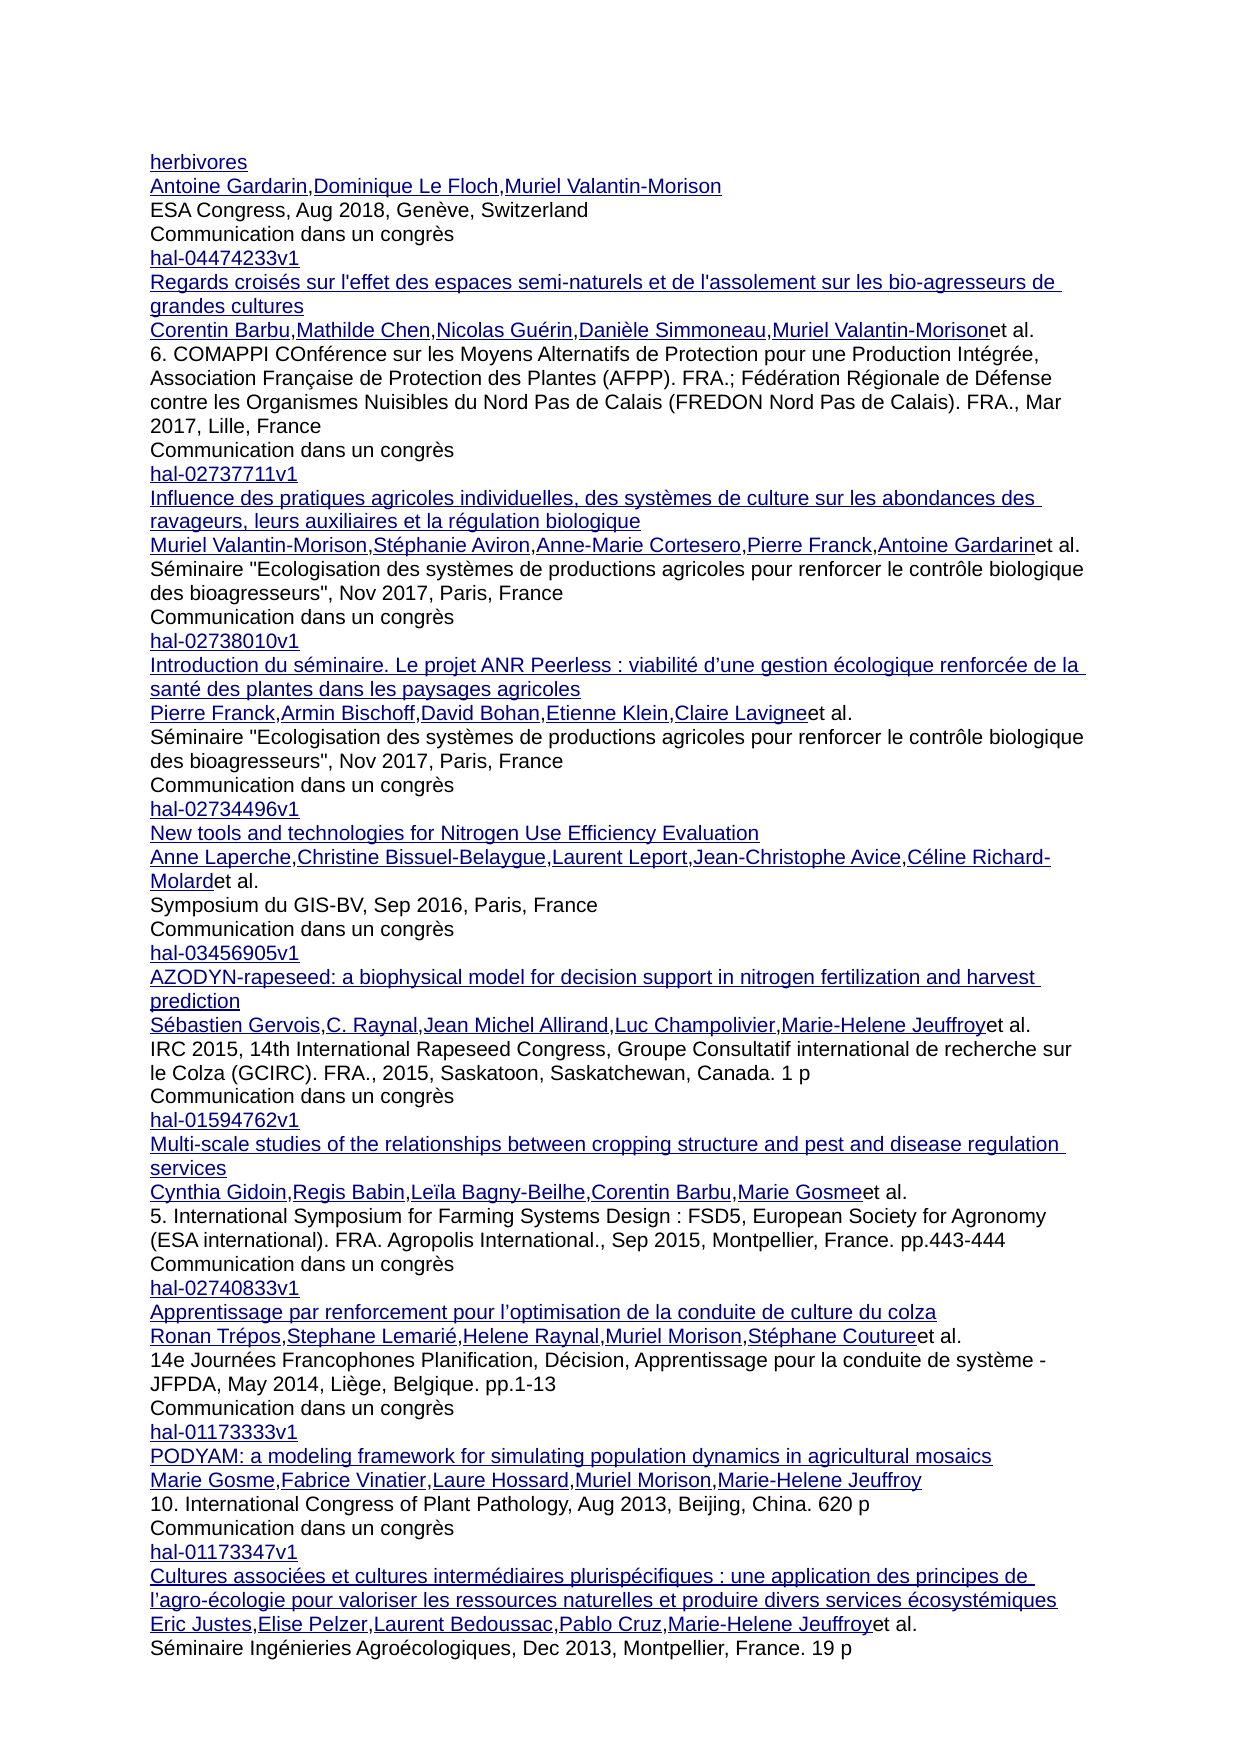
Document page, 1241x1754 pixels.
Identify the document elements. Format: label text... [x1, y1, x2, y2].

table_cell PODYAM: a modeling framework for simulating population dynamics in agricultural mosaics Marie Gosme,Fabrice Vinatier,Laure Hossard,Muriel Morison,Marie-Helene Jeuffroy 10. International Congress of Plant Pathology, Aug 2013, Beijing, China. 620 p Communication dans un congrès hal-01173347v1 [150, 1444, 1090, 1563]
table_cell Regards croisés sur l'effet des espaces semi-naturels et de l'assolement sur les bio-agresseurs de grandes cultures Corentin Barbu,Mathilde Chen,Nicolas Guérin,Danièle Simmoneau,Muriel Valantin-Morisonet al. 6. COMAPPI COnférence sur les Moyens Alternatifs de Protection pour une Production Intégrée, Association Française de Protection des Plantes (AFPP). FRA.; Fédération Régionale de Défense contre les Organismes Nuisibles du Nord Pas de Calais (FREDON Nord Pas de Calais). FRA., Mar 2017, Lille, France Communication dans un congrès hal-02737711v1 [150, 270, 1090, 485]
table_cell Multi-scale studies of the relationships between cropping structure and pest and disease regulation services Cynthia Gidoin,Regis Babin,Leïla Bagny-Beilhe,Corentin Barbu,Marie Gosmeet al. 5. International Symposium for Farming Systems Design : FSD5, European Society for Agronomy (ESA international). FRA. Agropolis International., Sep 2015, Montpellier, France. pp.443-444 Communication dans un congrès hal-02740833v1 [150, 1132, 1090, 1300]
table_cell Introduction du séminaire. Le projet ANR Peerless : viabilité d’une gestion écologique renforcée de la santé des plantes dans les paysages agricoles Pierre Franck,Armin Bischoff,David Bohan,Etienne Klein,Claire Lavigneet al. Séminaire "Ecologisation des systèmes de productions agricoles pour renforcer le contrôle biologique des bioagresseurs", Nov 2017, Paris, France Communication dans un congrès hal-02734496v1 [150, 653, 1090, 821]
table_cell AZODYN-rapeseed: a biophysical model for decision support in nitrogen fertilization and harvest prediction Sébastien Gervois,C. Raynal,Jean Michel Allirand,Luc Champolivier,Marie-Helene Jeuffroyet al. IRC 2015, 14th International Rapeseed Congress, Groupe Consultatif international de recherche sur le Colza (GCIRC). FRA., 2015, Saskatoon, Saskatchewan, Canada. 1 p Communication dans un congrès hal-01594762v1 [150, 965, 1090, 1132]
table_cell The effect of contrasted perennial flower strips on the parasitism of oilseed rape and faba bean herbivores Antoine Gardarin,Dominique Le Floch,Muriel Valantin-Morison ESA Congress, Aug 2018, Genève, Switzerland Communication dans un congrès hal-04474233v1 [150, 150, 1090, 270]
table_cell Apprentissage par renforcement pour l’optimisation de la conduite de culture du colza Ronan Trépos,Stephane Lemarié,Helene Raynal,Muriel Morison,Stéphane Coutureet al. 14e Journées Francophones Planification, Décision, Apprentissage pour la conduite de système - JFPDA, May 2014, Liège, Belgique. pp.1-13 Communication dans un congrès hal-01173333v1 [150, 1300, 1090, 1444]
table_cell Influence des pratiques agricoles individuelles, des systèmes de culture sur les abondances des ravageurs, leurs auxiliaires et la régulation biologique Muriel Valantin-Morison,Stéphanie Aviron,Anne-Marie Cortesero,Pierre Franck,Antoine Gardarinet al. Séminaire "Ecologisation des systèmes de productions agricoles pour renforcer le contrôle biologique des bioagresseurs", Nov 2017, Paris, France Communication dans un congrès hal-02738010v1 [150, 485, 1090, 653]
table_cell New tools and technologies for Nitrogen Use Efficiency Evaluation Anne Laperche,Christine Bissuel-Belaygue,Laurent Leport,Jean-Christophe Avice,Céline Richard-Molardet al. Symposium du GIS-BV, Sep 2016, Paris, France Communication dans un congrès hal-03456905v1 [150, 821, 1090, 964]
table_cell Cultures associées et cultures intermédiaires plurispécifiques : une application des principes de l’agro-écologie pour valoriser les ressources naturelles et produire divers services écosystémiques Eric Justes,Elise Pelzer,Laurent Bedoussac,Pablo Cruz,Marie-Helene Jeuffroyet al. Séminaire Ingénieries Agroécologiques, Dec 2013, Montpellier, France. 19 p [150, 1564, 1090, 1659]
